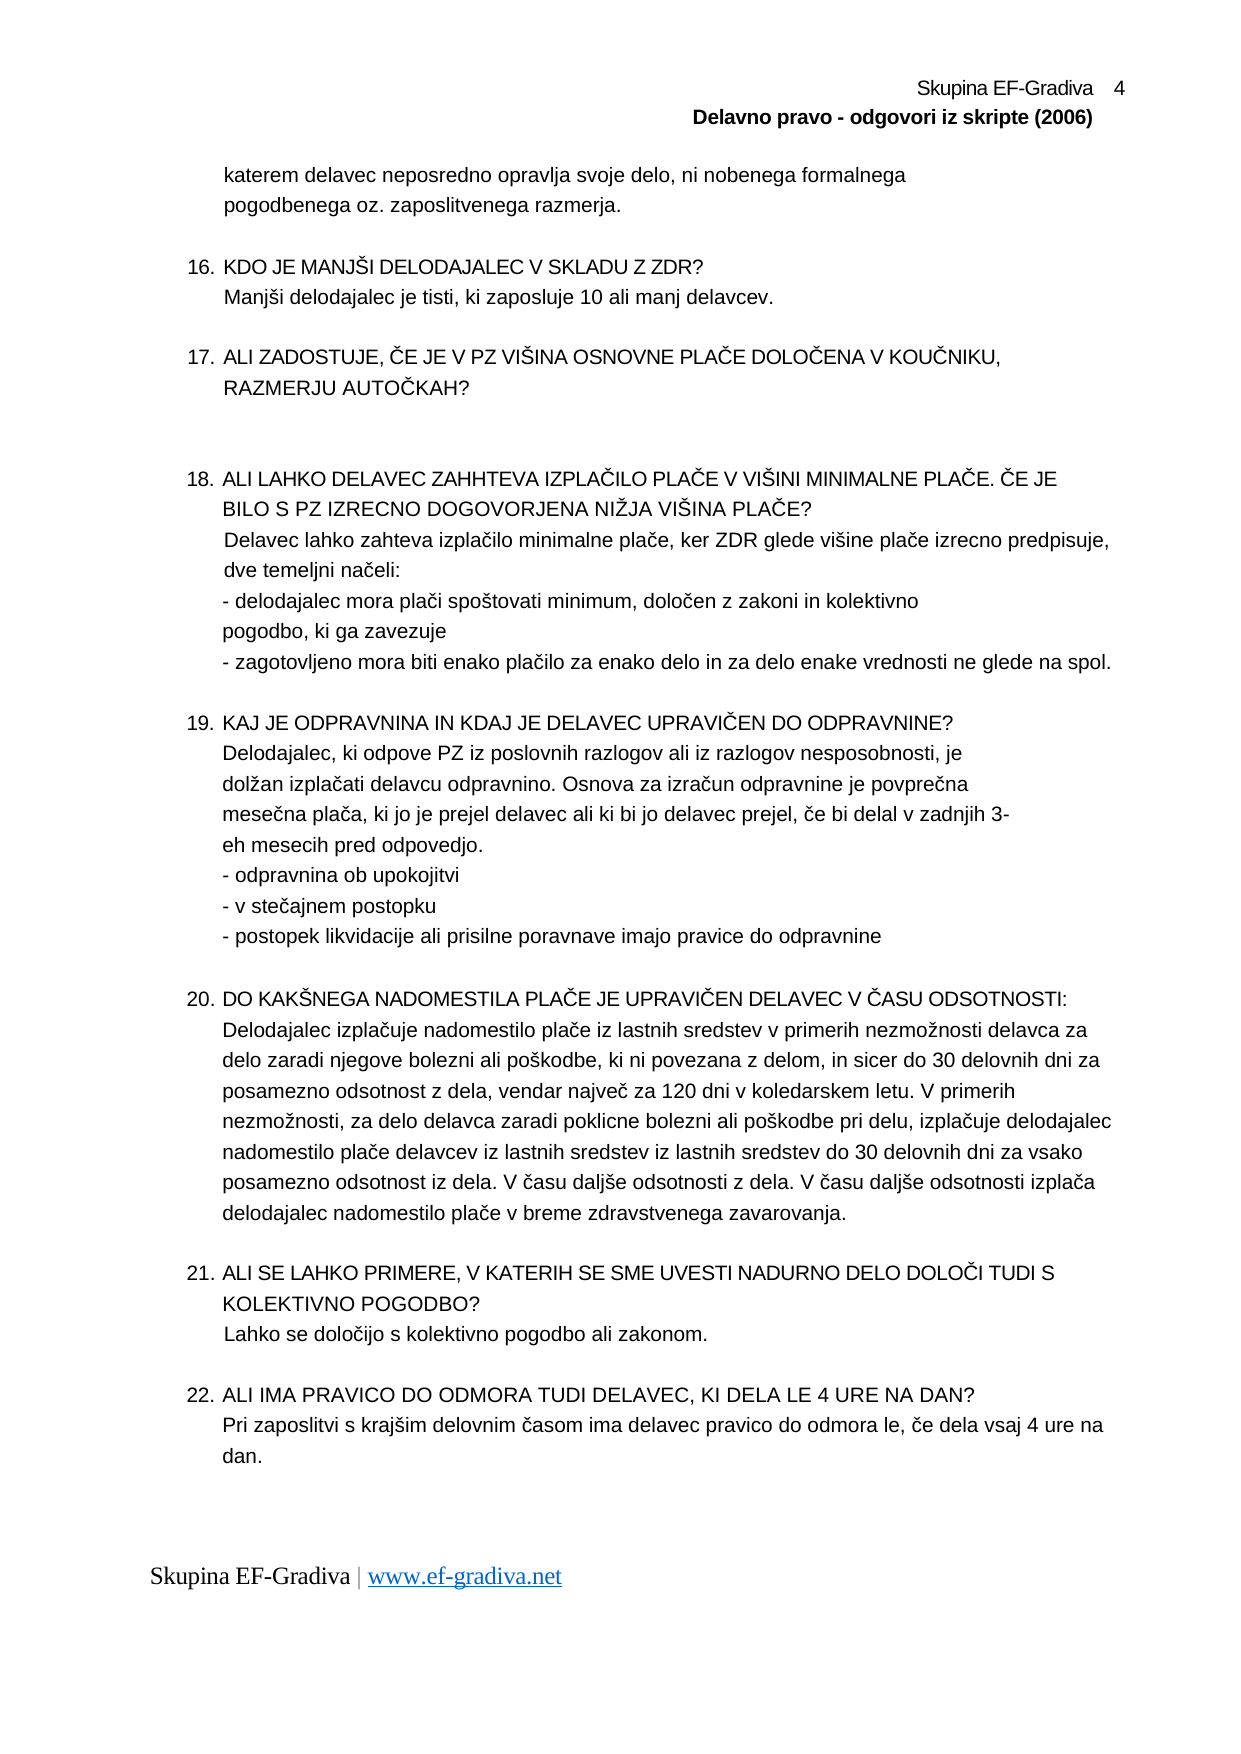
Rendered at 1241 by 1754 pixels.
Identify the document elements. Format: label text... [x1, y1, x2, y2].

text Delavno pravo - odgovori iz skripte (2006) [692, 104, 1126, 128]
text 18. ALI LAHKO DELAVEC ZAHHTEVA IZPLAČILO PLAČE V VIŠINI MINIMALNE PLAČE. ČE JE BILO S PZ IZRECNO DOGOVORJENA NIŽJA VIŠINA PLAČE? [186, 462, 1126, 523]
text Manjši delodajalec je tisti, ki zaposluje 10 ali manj delavcev. [223, 285, 1126, 309]
text 16. KDO JE MANJŠI DELODAJALEC V SKLADU Z ZDR? [187, 254, 1126, 278]
list odpravnina ob upokojitvi [222, 858, 1126, 889]
list zagotovljeno mora biti enako plačilo za enako delo in za delo enake vrednosti ne glede na spol. [222, 645, 1126, 676]
text Lahko se določijo s kolektivno pogodbo ali zakonom. [223, 1322, 1126, 1346]
list DO KAKŠNEGA NADOMESTILA PLAČE JE UPRAVIČEN DELAVEC V ČASU ODSOTNOSTI: Delodajalec izplačuje nadomestilo plače iz lastnih sredstev v primerih nezmožnosti delavca za delo zaradi njegove bolezni ali poškodbe, ki ni povezana z delom, in sicer do 30 delovnih dni za posamezno odsotnost z dela, vendar največ za 120 dni v koledarskem letu. V primerih nezmožnosti, za delo delavca zaradi poklicne bolezni ali poškodbe pri delu, izplačuje delodajalec nadomestilo plače delavcev iz lastnih sredstev iz lastnih sredstev do 30 delovnih dni za vsako posamezno odsotnost iz dela. V času daljše odsotnosti z dela. V času daljše odsotnosti izplača delodajalec nadomestilo plače v breme zdravstvenega zavarovanja. [186, 982, 1126, 1226]
list delodajalec mora plači spoštovati minimum, določen z zakoni in kolektivno pogodbo, ki ga zavezuje [222, 584, 994, 645]
text Delavec lahko zahteva izplačilo minimalne plače, ker ZDR glede višine plače izrecno predpisuje, dve temeljni načeli: [223, 523, 1126, 584]
text katerem delavec neposredno opravlja svoje delo, ni nobenega formalnega pogodbenega oz. zaposlitvenega razmerja. [223, 158, 1034, 219]
text 17. ALI ZADOSTUJE, ČE JE V PZ VIŠINA OSNOVNE PLAČE DOLOČENA V KOUČNIKU, RAZMERJU AUTOČKAH? [187, 340, 1034, 401]
text Skupina EF-Gradiva 4 [149, 76, 1126, 100]
list ALI SE LAHKO PRIMERE, V KATERIH SE SME UVESTI NADURNO DELO DOLOČI TUDI S KOLEKTIVNO POGODBO? [186, 1256, 1126, 1317]
list postopek likvidacije ali prisilne poravnave imajo pravice do odpravnine [222, 919, 1126, 950]
text Skupina EF-Gradiva | www.ef-gradiva.net [149, 1561, 1126, 1589]
list v stečajnem postopku [222, 889, 1126, 919]
text 19. KAJ JE ODPRAVNINA IN KDAJ JE DELAVEC UPRAVIČEN DO ODPRAVNINE? Delodajalec, ki odpove PZ iz poslovnih razlogov ali iz razlogov nesposobnosti, je dolžan izplačati delavcu odpravnino. Osnova za izračun odpravnine je povprečna mesečna plača, ki jo je prejel delavec ali ki bi jo delavec prejel, če bi delal v zadnjih 3- eh mesecih pred odpovedjo. [186, 706, 1126, 858]
text Pri zaposlitvi s krajšim delovnim časom ima delavec pravico do odmora le, če dela vsaj 4 ure na dan. [222, 1408, 1126, 1469]
text 22. ALI IMA PRAVICO DO ODMORA TUDI DELAVEC, KI DELA LE 4 URE NA DAN? [186, 1378, 1126, 1408]
